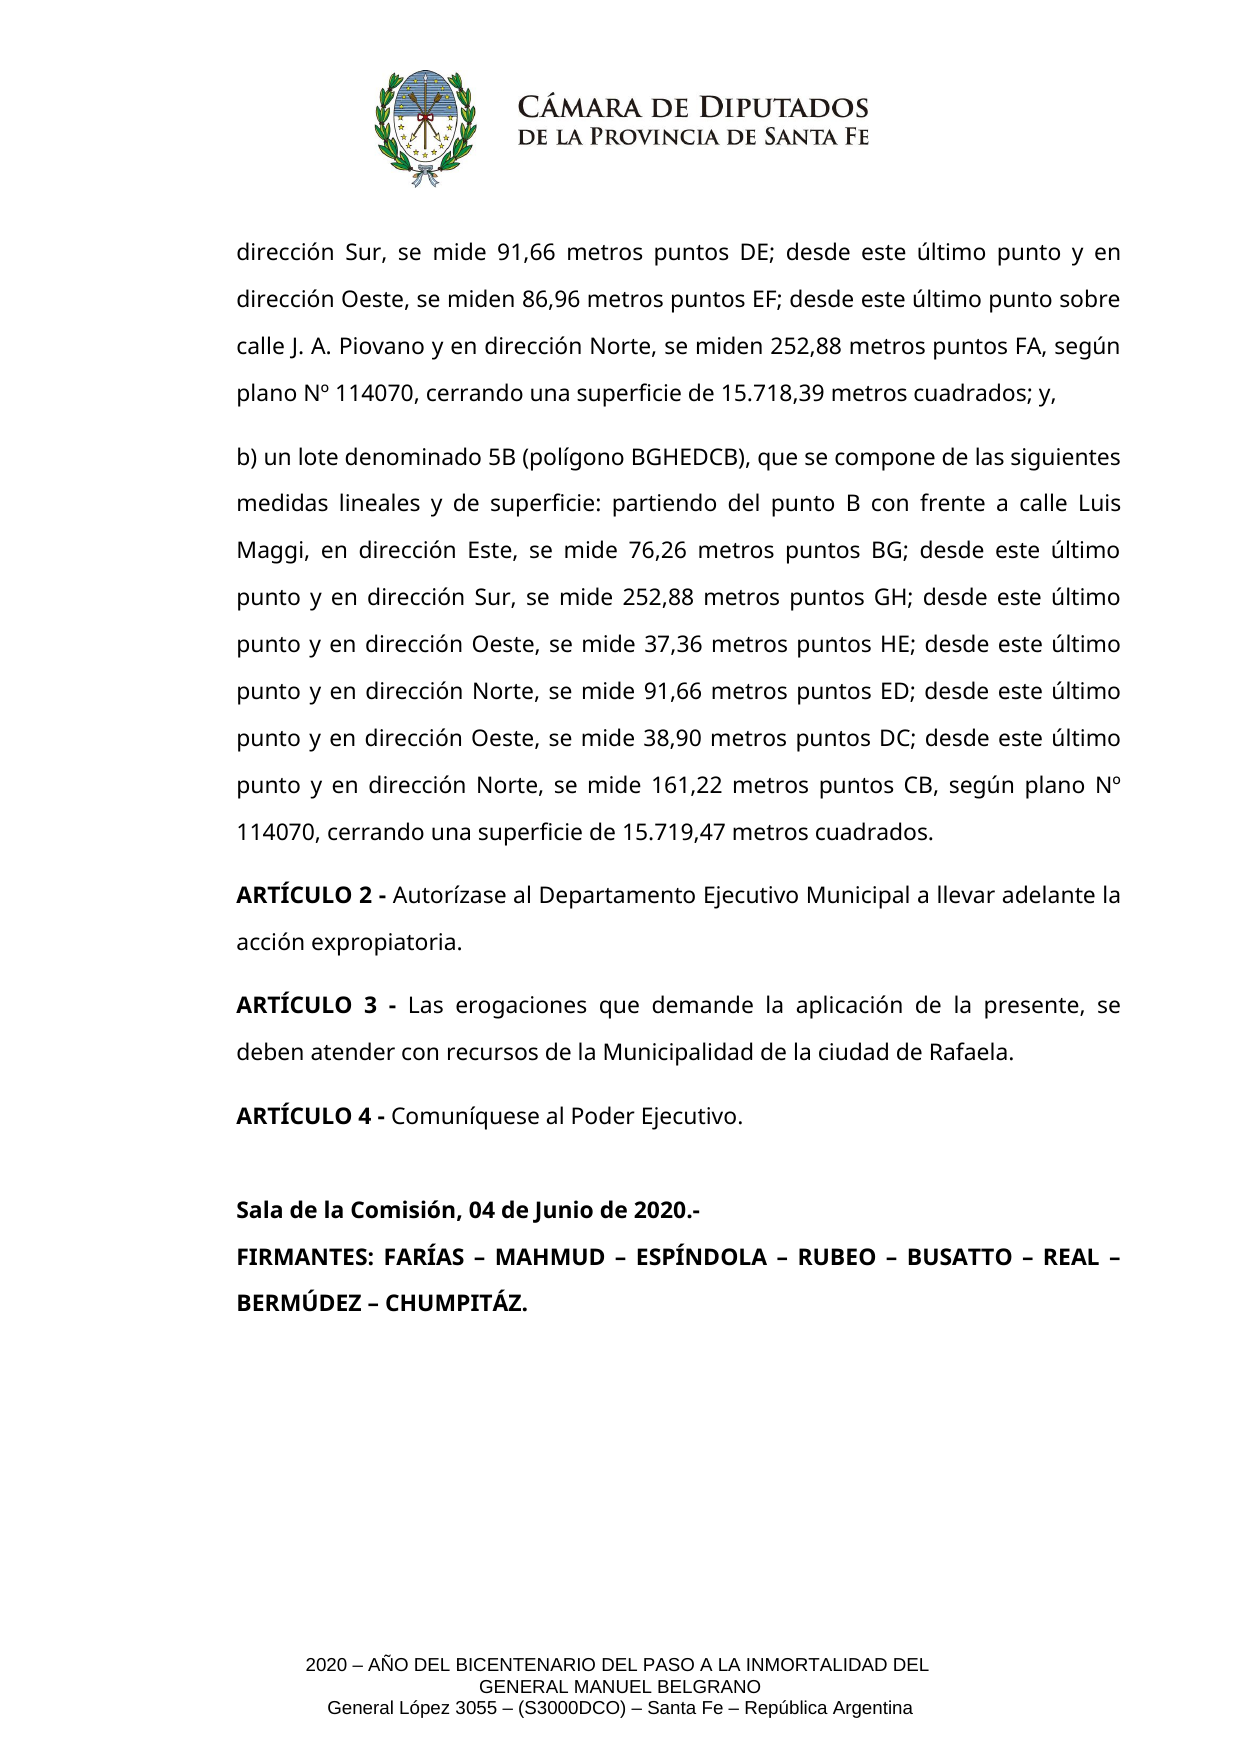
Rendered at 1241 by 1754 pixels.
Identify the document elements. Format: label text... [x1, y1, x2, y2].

text b) un lote denominado 5B (polígono BGHEDCB), que se compone de las siguientes medidas lineales y de superficie: partiendo del punto B con frente a calle Luis Maggi, en dirección Este, se mide 76,26 metros puntos BG; desde este último punto y en dirección Sur, se mide 252,88 metros puntos GH; desde este último punto y en dirección Oeste, se mide 37,36 metros puntos HE; desde este último punto y en dirección Norte, se mide 91,66 metros puntos ED; desde este último punto y en dirección Oeste, se mide 38,90 metros puntos DC; desde este último punto y en dirección Norte, se mide 161,22 metros puntos CB, según plano Nº 114070, cerrando una superficie de 15.719,47 metros cuadrados. [236, 440, 1122, 847]
text Sala de la Comisión, 04 de Junio de 2020.- [236, 1193, 1122, 1225]
picture [374, 70, 869, 192]
text ARTÍCULO 2 - Autorízase al Departamento Ejecutivo Municipal a llevar adelante la acción expropiatoria. [236, 879, 1122, 957]
text dirección Sur, se mide 91,66 metros puntos DE; desde este último punto y en dirección Oeste, se miden 86,96 metros puntos EF; desde este último punto sobre calle J. A. Piovano y en dirección Norte, se miden 252,88 metros puntos FA, según plano Nº 114070, cerrando una superficie de 15.718,39 metros cuadrados; y, [236, 236, 1122, 408]
text ARTÍCULO 3 - Las erogaciones que demande la aplicación de la presente, se deben atender con recursos de la Municipalidad de la ciudad de Rafaela. [236, 989, 1122, 1067]
text FIRMANTES: FARÍAS – MAHMUD – ESPÍNDOLA – RUBEO – BUSATTO – REAL – BERMÚDEZ – CHUMPITÁZ. [236, 1240, 1122, 1318]
text ARTÍCULO 4 - Comuníquese al Poder Ejecutivo. [236, 1100, 1122, 1131]
